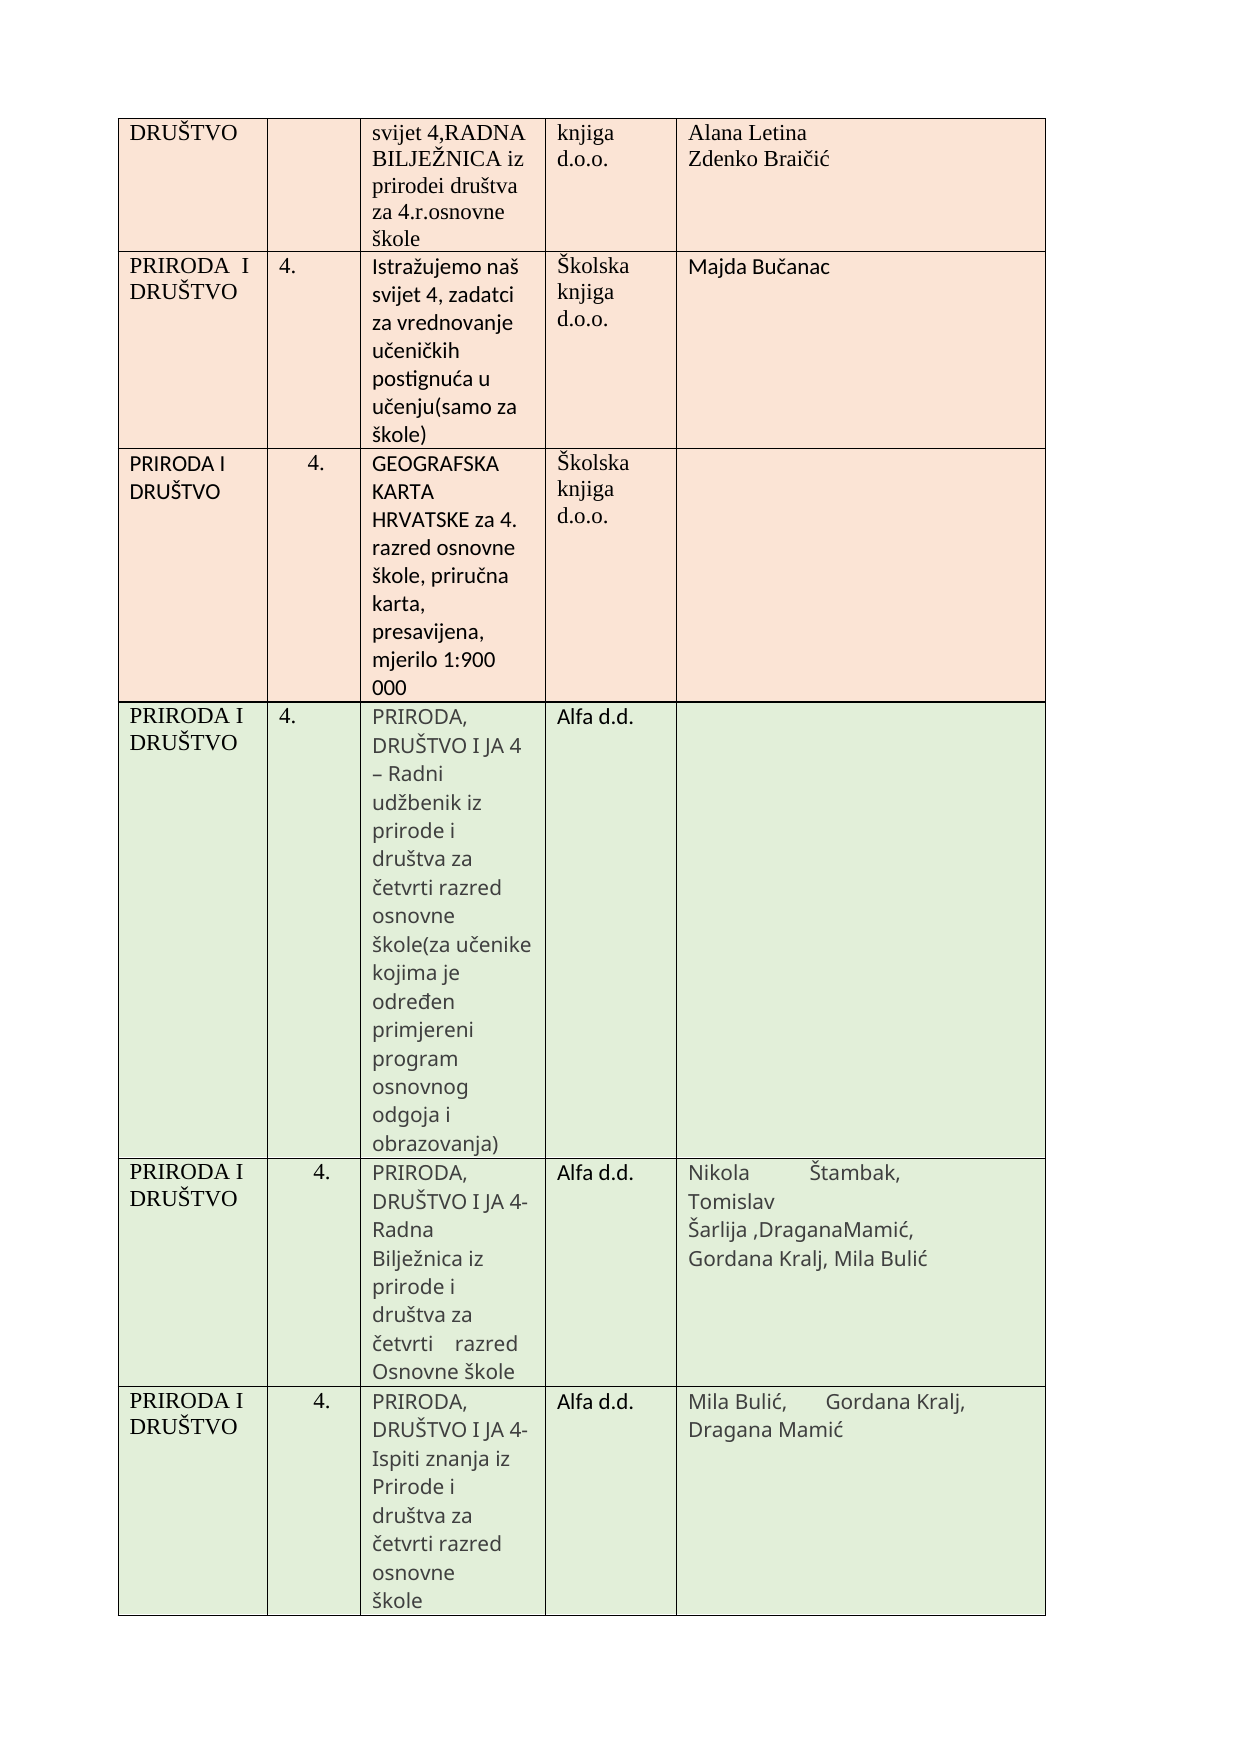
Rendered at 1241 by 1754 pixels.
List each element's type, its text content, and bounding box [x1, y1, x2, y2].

table_cell GEOGRAFSKA KARTA HRVATSKE za 4. razred osnovne škole, priručna karta, presavijena, mjerilo 1:900 000 [361, 449, 545, 701]
table_cell PRIRODA, DRUŠTVO I JA 4 – Radni udžbenik iz prirode i društva za četvrti razred osnovne škole(za učenike kojima je određen primjereni program osnovnog odgoja i obrazovanja) [361, 703, 545, 1157]
table_cell Školska knjiga d.o.o. [546, 252, 676, 448]
table_cell PRIRODA I DRUŠTVO [119, 1387, 267, 1614]
table_cell PRIRODA I DRUŠTVO [119, 703, 267, 1157]
table_cell 4. [268, 449, 360, 701]
table_cell 4. [268, 1159, 360, 1386]
table_cell PRIRODA, DRUŠTVO I JA 4- Ispiti znanja iz Prirode i društva za četvrti razred osnovne škole [361, 1387, 545, 1614]
table_cell Istražujemo naš svijet 4, zadatci za vrednovanje učeničkih postignuća u učenju(samo za škole) [361, 252, 545, 448]
table_cell DRUŠTVO [119, 119, 267, 251]
table_cell PRIRODA I DRUŠTVO [119, 252, 267, 448]
table_cell 4. [268, 1387, 360, 1614]
table_cell [268, 119, 360, 251]
table_cell Alfa d.d. [546, 1159, 676, 1386]
table_cell 4. [268, 703, 360, 1157]
table_cell [677, 703, 1045, 1157]
table_cell Alfa d.d. [546, 703, 676, 1157]
table_cell Alfa d.d. [546, 1387, 676, 1614]
table_cell svijet 4,RADNA BILJEŽNICA iz prirodei društva za 4.r.osnovne škole [361, 119, 545, 251]
table_cell knjiga d.o.o. [546, 119, 676, 251]
table_cell Alana Letina Zdenko Braičić [677, 119, 1045, 251]
table_cell Školska knjiga d.o.o. [546, 449, 676, 701]
table_cell PRIRODA I DRUŠTVO [119, 449, 267, 701]
table_cell PRIRODA I DRUŠTVO [119, 1159, 267, 1386]
table_cell Nikola Štambak, Tomislav Šarlija ,DraganaMamić, Gordana Kralj, Mila Bulić [677, 1159, 1045, 1386]
table_cell PRIRODA, DRUŠTVO I JA 4- Radna Bilježnica iz prirode i društva za četvrti razred Osnovne škole [361, 1159, 545, 1386]
table_cell Mila Bulić, Gordana Kralj, Dragana Mamić [677, 1387, 1045, 1614]
table_cell Majda Bučanac [677, 252, 1045, 448]
table_cell [677, 449, 1045, 701]
table_cell 4. [268, 252, 360, 448]
